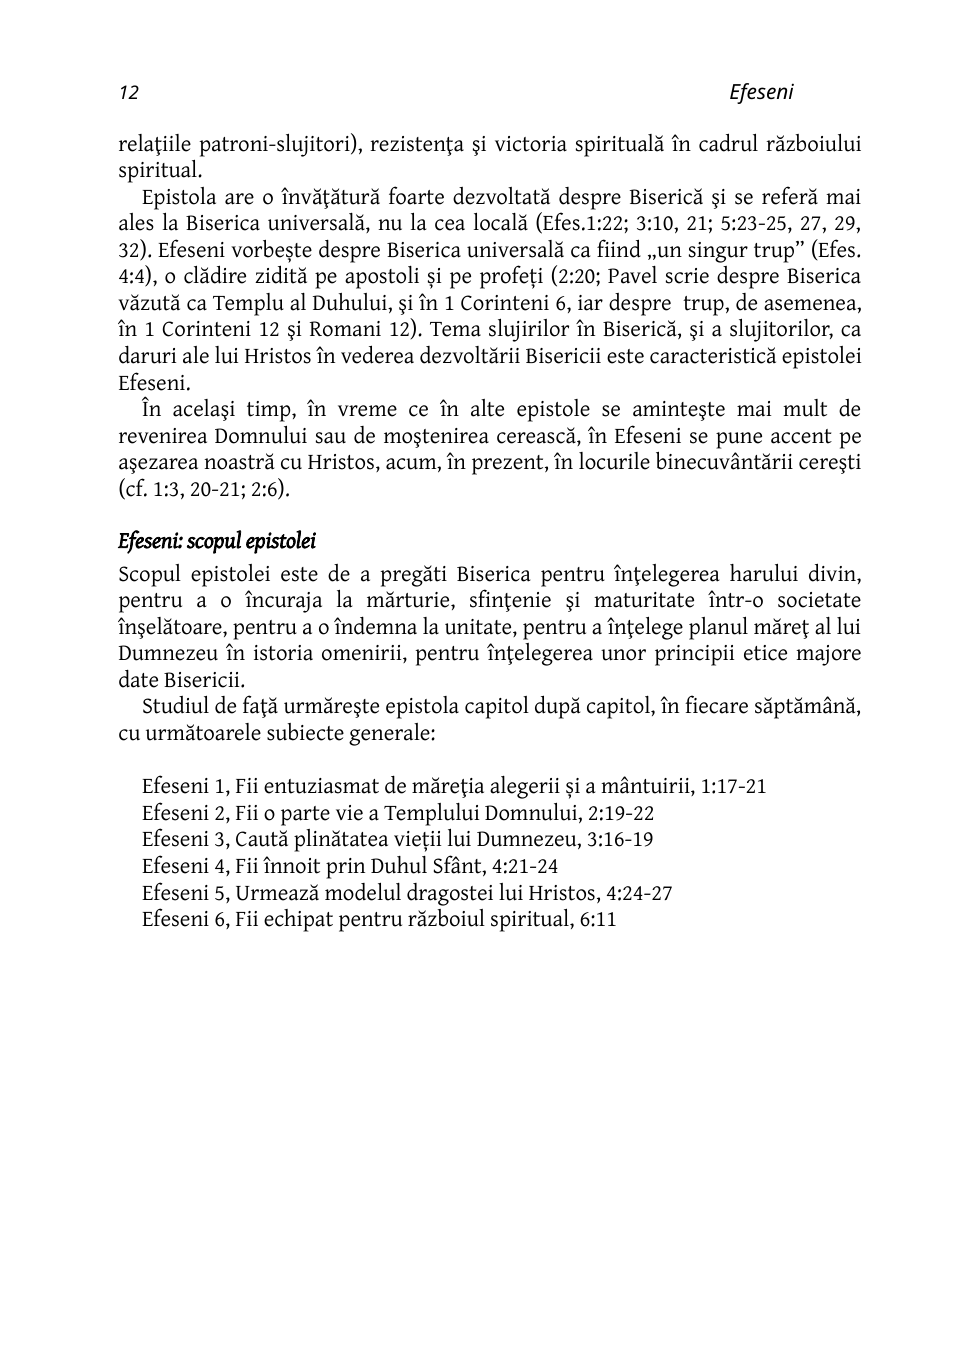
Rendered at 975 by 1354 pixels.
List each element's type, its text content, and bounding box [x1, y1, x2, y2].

text Efeseni 6, Fii echipat pentru războiul spiritual, 6:11 [118, 906, 863, 933]
text Efeseni 1, Fii entuziasmat de măreţia alegerii și a mântuirii, 1:17-21 [118, 773, 863, 800]
text Efeseni 5, Urmează modelul dragostei lui Hristos, 4:24-27 [118, 880, 863, 906]
text Efeseni 2, Fii o parte vie a Templului Domnului, 2:19-22 [118, 800, 863, 827]
text Studiul de faţă urmăreşte epistola capitol după capitol, în fiecare săptămână, cu următoarele subiecte generale: [118, 694, 863, 747]
text Scopul epistolei este de a pregăti Biserica pentru înţelegerea harului divin, pentru a o încuraja la mărturie, sfinţenie şi maturitate într-o societate înşelătoare, pentru a o îndemna la unitate, pentru a înţelege planul măreţ al lui Dumnezeu în istoria omenirii, pentru înţelegerea unor principii etice majore date Bisericii. [118, 561, 863, 694]
text Efeseni 3, Caută plinătatea vieții lui Dumnezeu, 3:16-19 [118, 827, 863, 853]
text relaţiile patroni-slujitori), rezistenţa şi victoria spirituală în cadrul războiului spiritual. [118, 131, 863, 184]
text În acelaşi timp, în vreme ce în alte epistole se aminteşte mai mult de revenirea Domnului sau de moştenirea cerească, în Efeseni se pune accent pe aşezarea noastră cu Hristos, acum, în prezent, în locurile binecuvântării cereşti (cf. 1:3, 20-21; 2:6). [118, 396, 863, 503]
text Efeseni 4, Fii înnoit prin Duhul Sfânt, 4:21-24 [118, 853, 863, 880]
subtitle Efeseni: scopul epistolei [118, 528, 863, 553]
text Epistola are o învăţătură foarte dezvoltată despre Biserică şi se referă mai ales la Biserica universală, nu la cea locală (Efes.1:22; 3:10, 21; 5:23-25, 27, 29, 32). Efeseni vorbește despre Biserica universală ca fiind „un singur trup” (Efes. 4:4), o clădire zidită pe apostoli și pe profeți (2:20; Pavel scrie despre Biserica văzută ca Templu al Duhului, şi în 1 Corinteni 6, iar despre trup, de asemenea, în 1 Corinteni 12 şi Romani 12). Tema slujirilor în Biserică, şi a slujitorilor, ca daruri ale lui Hristos în vederea dezvoltării Bisericii este caracteristică epistolei Efeseni. [118, 184, 863, 396]
